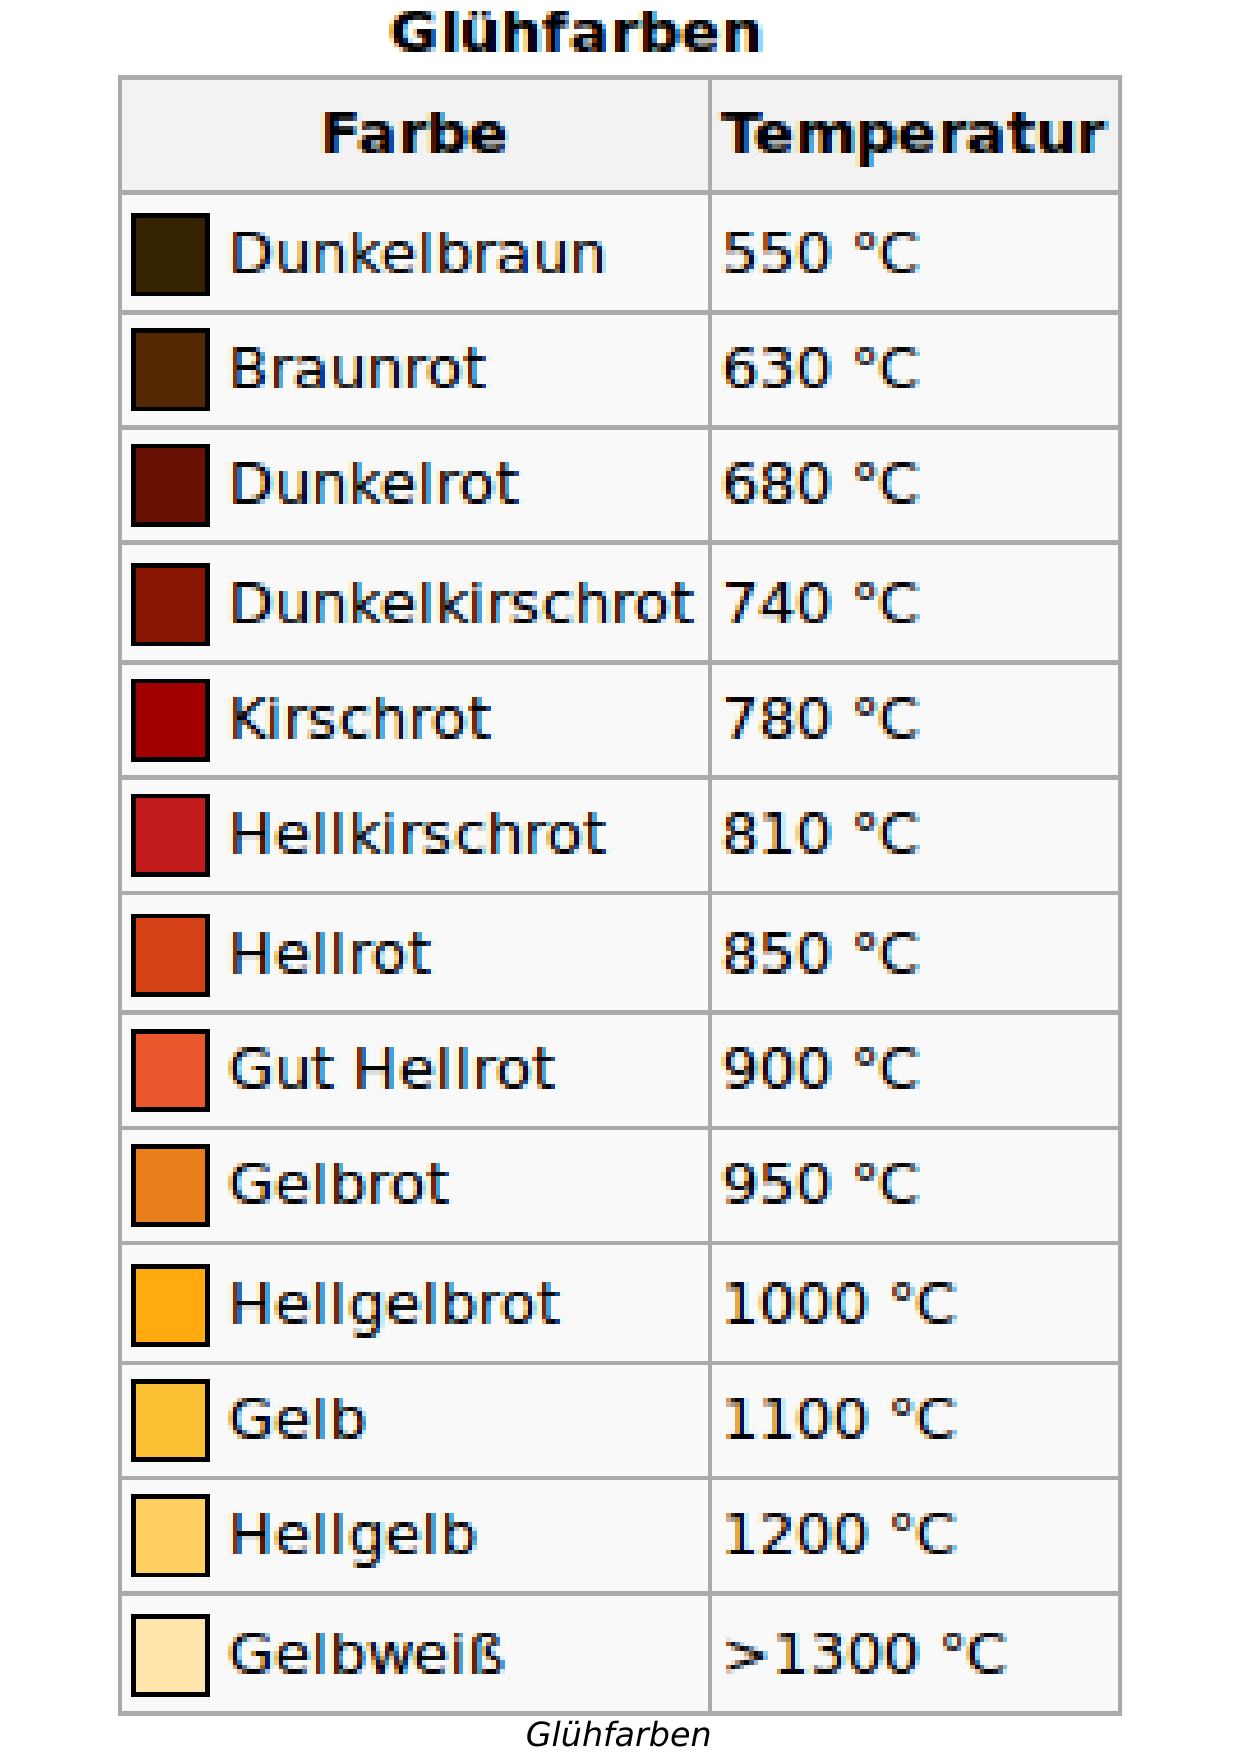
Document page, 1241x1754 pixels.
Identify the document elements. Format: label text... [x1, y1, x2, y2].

picture [118, 11, 1123, 1716]
text Glühfarben [118, 1716, 1122, 1754]
